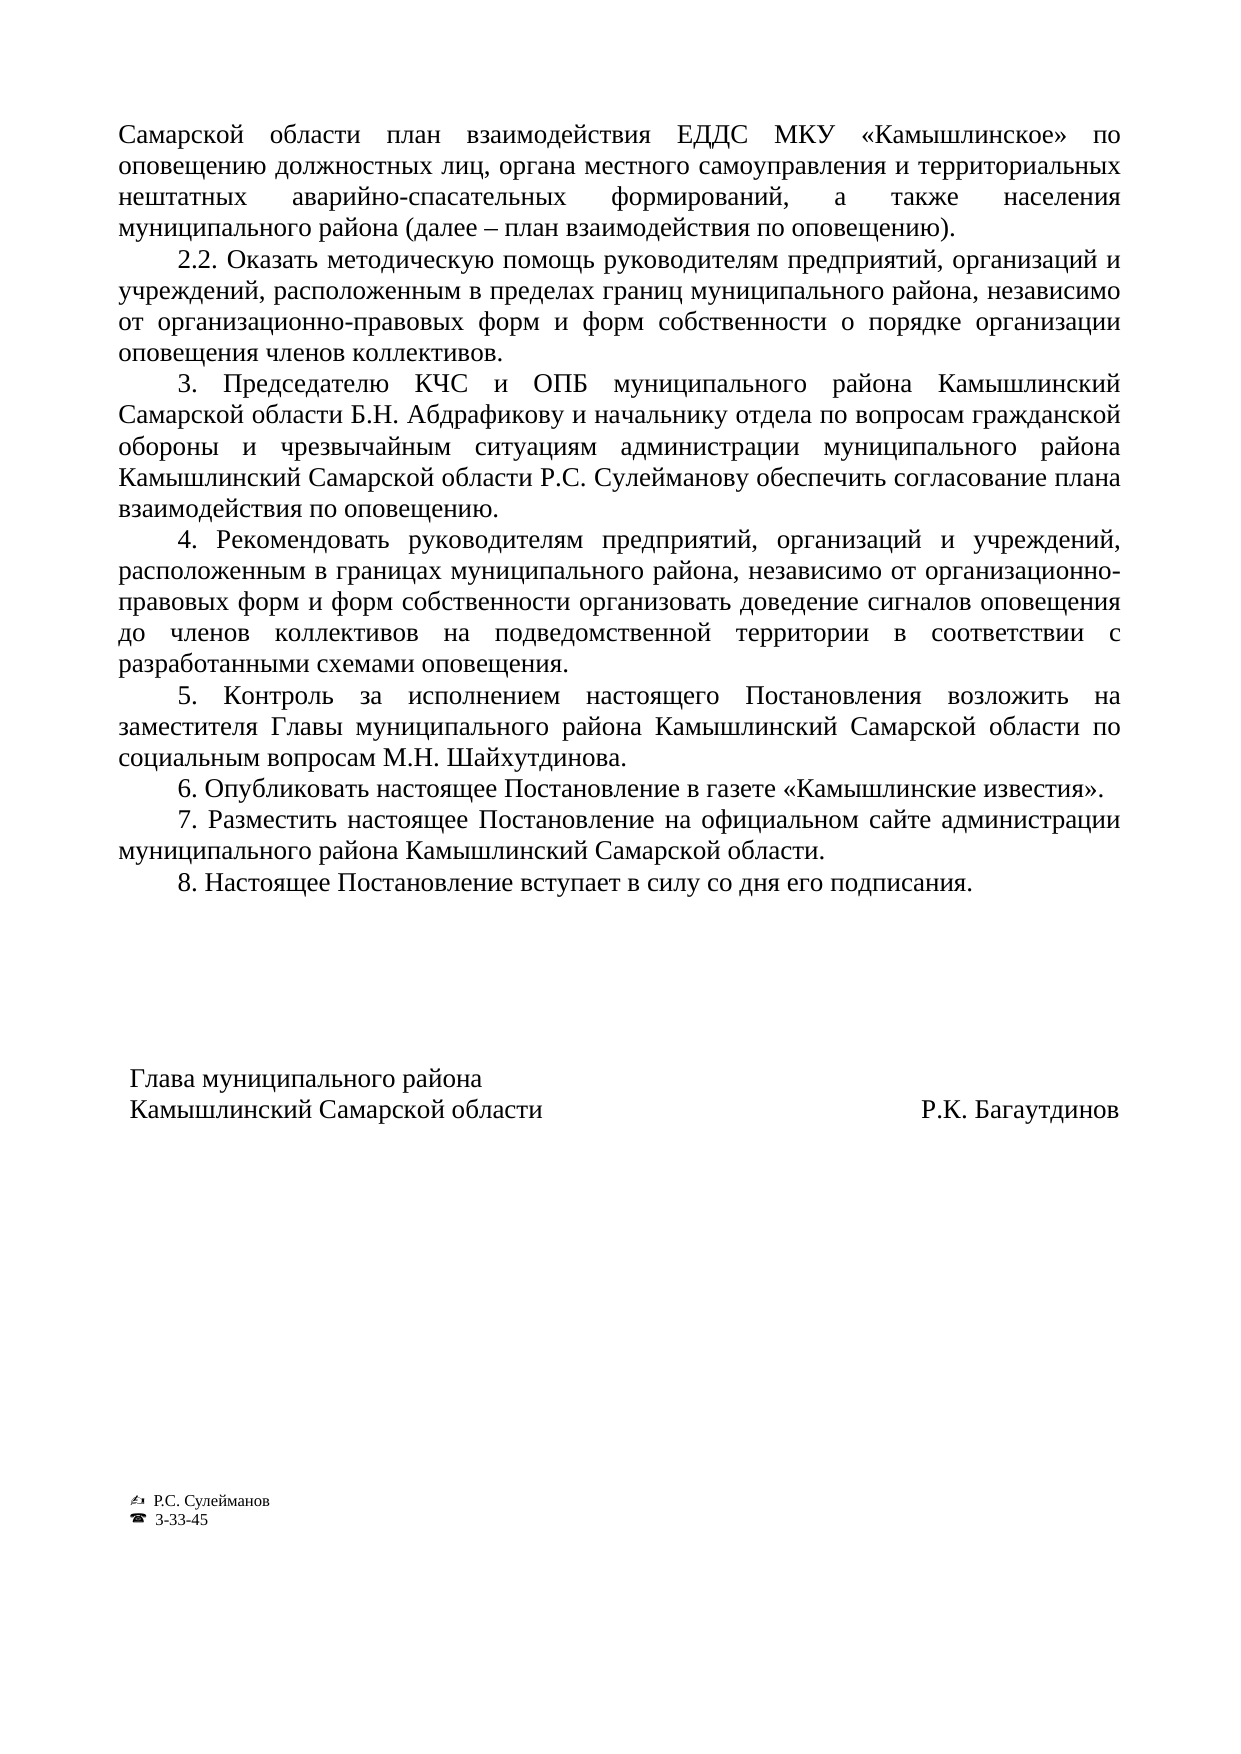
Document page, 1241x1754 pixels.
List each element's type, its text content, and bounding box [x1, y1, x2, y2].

text 8. Настоящее Постановление вступает в силу со дня его подписания. [118, 866, 1122, 897]
text Самарской области план взаимодействия ЕДДС МКУ «Камышлинское» по оповещению должностных лиц, органа местного самоуправления и территориальных нештатных аварийно-спасательных формирований, а также населения муниципального района (далее – план взаимодействия по оповещению). [118, 118, 1122, 243]
text 2.2. Оказать методическую помощь руководителям предприятий, организаций и учреждений, расположенным в пределах границ муниципального района, независимо от организационно-правовых форм и форм собственности о порядке организации оповещения членов коллективов. [118, 243, 1122, 367]
table_header Глава муниципального района Камышлинский Самарской области Р.К. Багаутдинов Р.С. Сулейманов 3-33-45 [118, 1062, 1133, 1529]
text 7. Разместить настоящее Постановление на официальном сайте администрации муниципального района Камышлинский Самарской области. [118, 803, 1122, 866]
text 3. Председателю КЧС и ОПБ муниципального района Камышлинский Самарской области Б.Н. Абдрафикову и начальнику отдела по вопросам гражданской обороны и чрезвычайным ситуациям администрации муниципального района Камышлинский Самарской области Р.С. Сулейманову обеспечить согласование плана взаимодействия по оповещению. [118, 367, 1122, 523]
text 4. Рекомендовать руководителям предприятий, организаций и учреждений, расположенным в границах муниципального района, независимо от организационно-правовых форм и форм собственности организовать доведение сигналов оповещения до членов коллективов на подведомственной территории в соответствии с разработанными схемами оповещения. [118, 523, 1122, 679]
text 6. Опубликовать настоящее Постановление в газете «Камышлинские известия». [118, 772, 1122, 803]
table_header [1134, 1062, 1240, 1529]
text 5. Контроль за исполнением настоящего Постановления возложить на заместителя Главы муниципального района Камышлинский Самарской области по социальным вопросам М.Н. Шайхутдинова. [118, 679, 1122, 772]
